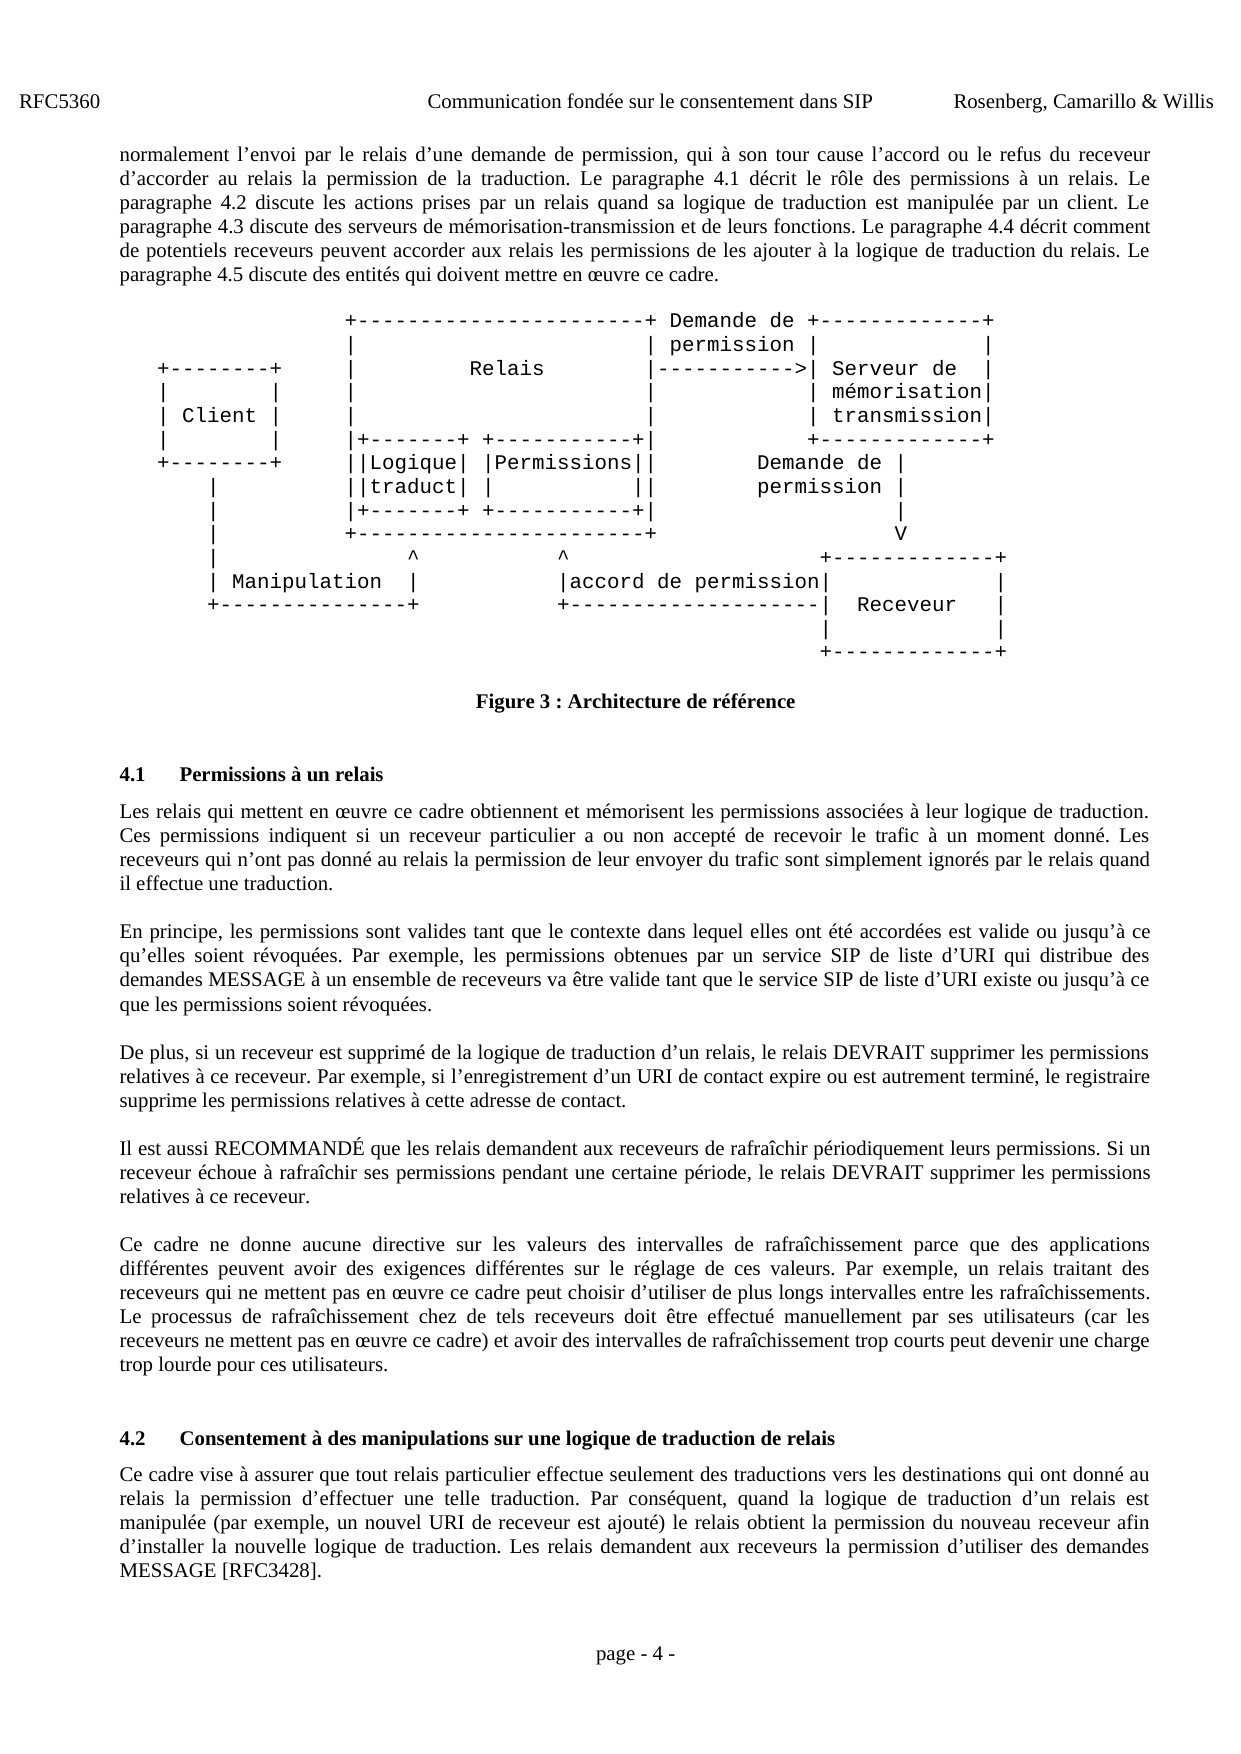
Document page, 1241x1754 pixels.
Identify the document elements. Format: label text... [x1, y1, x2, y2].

subtitle 4.1 Permissions à un relais [119, 762, 1152, 786]
text +---------------+ +--------------------| Receveur | [119, 594, 1152, 618]
text En principe, les permissions sont valides tant que le contexte dans lequel elles ont été accordées est valide ou jusqu’à ce qu’elles soient révoquées. Par exemple, les permissions obtenues par un service SIP de liste d’URI qui distribue des demandes MESSAGE à un ensemble de receveurs va être valide tant que le service SIP de liste d’URI existe ou jusqu’à ce que les permissions soient révoquées. [119, 919, 1152, 1016]
text Les relais qui mettent en œuvre ce cadre obtiennent et mémorisent les permissions associées à leur logique de traduction. Ces permissions indiquent si un receveur particulier a ou non accepté de recevoir le trafic à un moment donné. Les receveurs qui n’ont pas donné au relais la permission de leur envoyer du trafic sont simplement ignorés par le relais quand il effectue une traduction. [119, 799, 1152, 895]
subtitle 4.2 Consentement à des manipulations sur une logique de traduction de relais [119, 1426, 1152, 1449]
text +--------+ ||Logique| |Permissions|| Demande de | [119, 452, 1152, 476]
text normalement l’envoi par le relais d’une demande de permission, qui à son tour cause l’accord ou le refus du receveur d’accorder au relais la permission de la traduction. Le paragraphe 4.1 décrit le rôle des permissions à un relais. Le paragraphe 4.2 discute les actions prises par un relais quand sa logique de traduction est manipulée par un client. Le paragraphe 4.3 discute des serveurs de mémorisation-transmission et de leurs fonctions. Le paragraphe 4.4 décrit comment de potentiels receveurs peuvent accorder aux relais les permissions de les ajouter à la logique de traduction du relais. Le paragraphe 4.5 discute des entités qui doivent mettre en œuvre ce cadre. [119, 142, 1152, 286]
text | |+-------+ +-----------+| | [119, 500, 1152, 523]
text Ce cadre vise à assurer que tout relais particulier effectue seulement des traductions vers les destinations qui ont donné au relais la permission d’effectuer une telle traduction. Par conséquent, quand la logique de traduction d’un relais est manipulée (par exemple, un nouvel URI de receveur est ajouté) le relais obtient la permission du nouveau receveur afin d’installer la nouvelle logique de traduction. Les relais demandent aux receveurs la permission d’utiliser des demandes MESSAGE [RFC3428]. [119, 1462, 1152, 1582]
text | | |+-------+ +-----------+| +-------------+ [119, 429, 1152, 452]
text +-----------------------+ Demande de +-------------+ [119, 311, 1152, 334]
text De plus, si un receveur est supprimé de la logique de traduction d’un relais, le relais DEVRAIT supprimer les permissions relatives à ce receveur. Par exemple, si l’enregistrement d’un URI de contact expire ou est autrement terminé, le registraire supprime les permissions relatives à cette adresse de contact. [119, 1039, 1152, 1112]
text | ||traduct| | || permission | [119, 476, 1152, 500]
text +--------+ | Relais |----------->| Serveur de | [119, 358, 1152, 381]
text | Client | | | | transmission| [119, 405, 1152, 429]
text | ^ ^ +-------------+ [119, 547, 1152, 571]
text Il est aussi RECOMMANDÉ que les relais demandent aux receveurs de rafraîchir périodiquement leurs permissions. Si un receveur échoue à rafraîchir ses permissions pendant une certaine période, le relais DEVRAIT supprimer les permissions relatives à ce receveur. [119, 1136, 1152, 1208]
text Ce cadre ne donne aucune directive sur les valeurs des intervalles de rafraîchissement parce que des applications différentes peuvent avoir des exigences différentes sur le réglage de ces valeurs. Par exemple, un relais traitant des receveurs qui ne mettent pas en œuvre ce cadre peut choisir d’utiliser de plus longs intervalles entre les rafraîchissements. Le processus de rafraîchissement chez de tels receveurs doit être effectué manuellement par ses utilisateurs (car les receveurs ne mettent pas en œuvre ce cadre) et avoir des intervalles de rafraîchissement trop courts peut devenir une charge trop lourde pour ces utilisateurs. [119, 1232, 1152, 1376]
text +-------------+ [119, 642, 1152, 665]
text | +-----------------------+ V [119, 523, 1152, 547]
text | | permission | | [119, 334, 1152, 358]
subtitle Figure 3 : Architecture de référence [119, 689, 1152, 713]
text | Manipulation | |accord de permission| | [119, 571, 1152, 594]
text | | | | | mémorisation| [119, 381, 1152, 405]
text | | [119, 618, 1152, 642]
